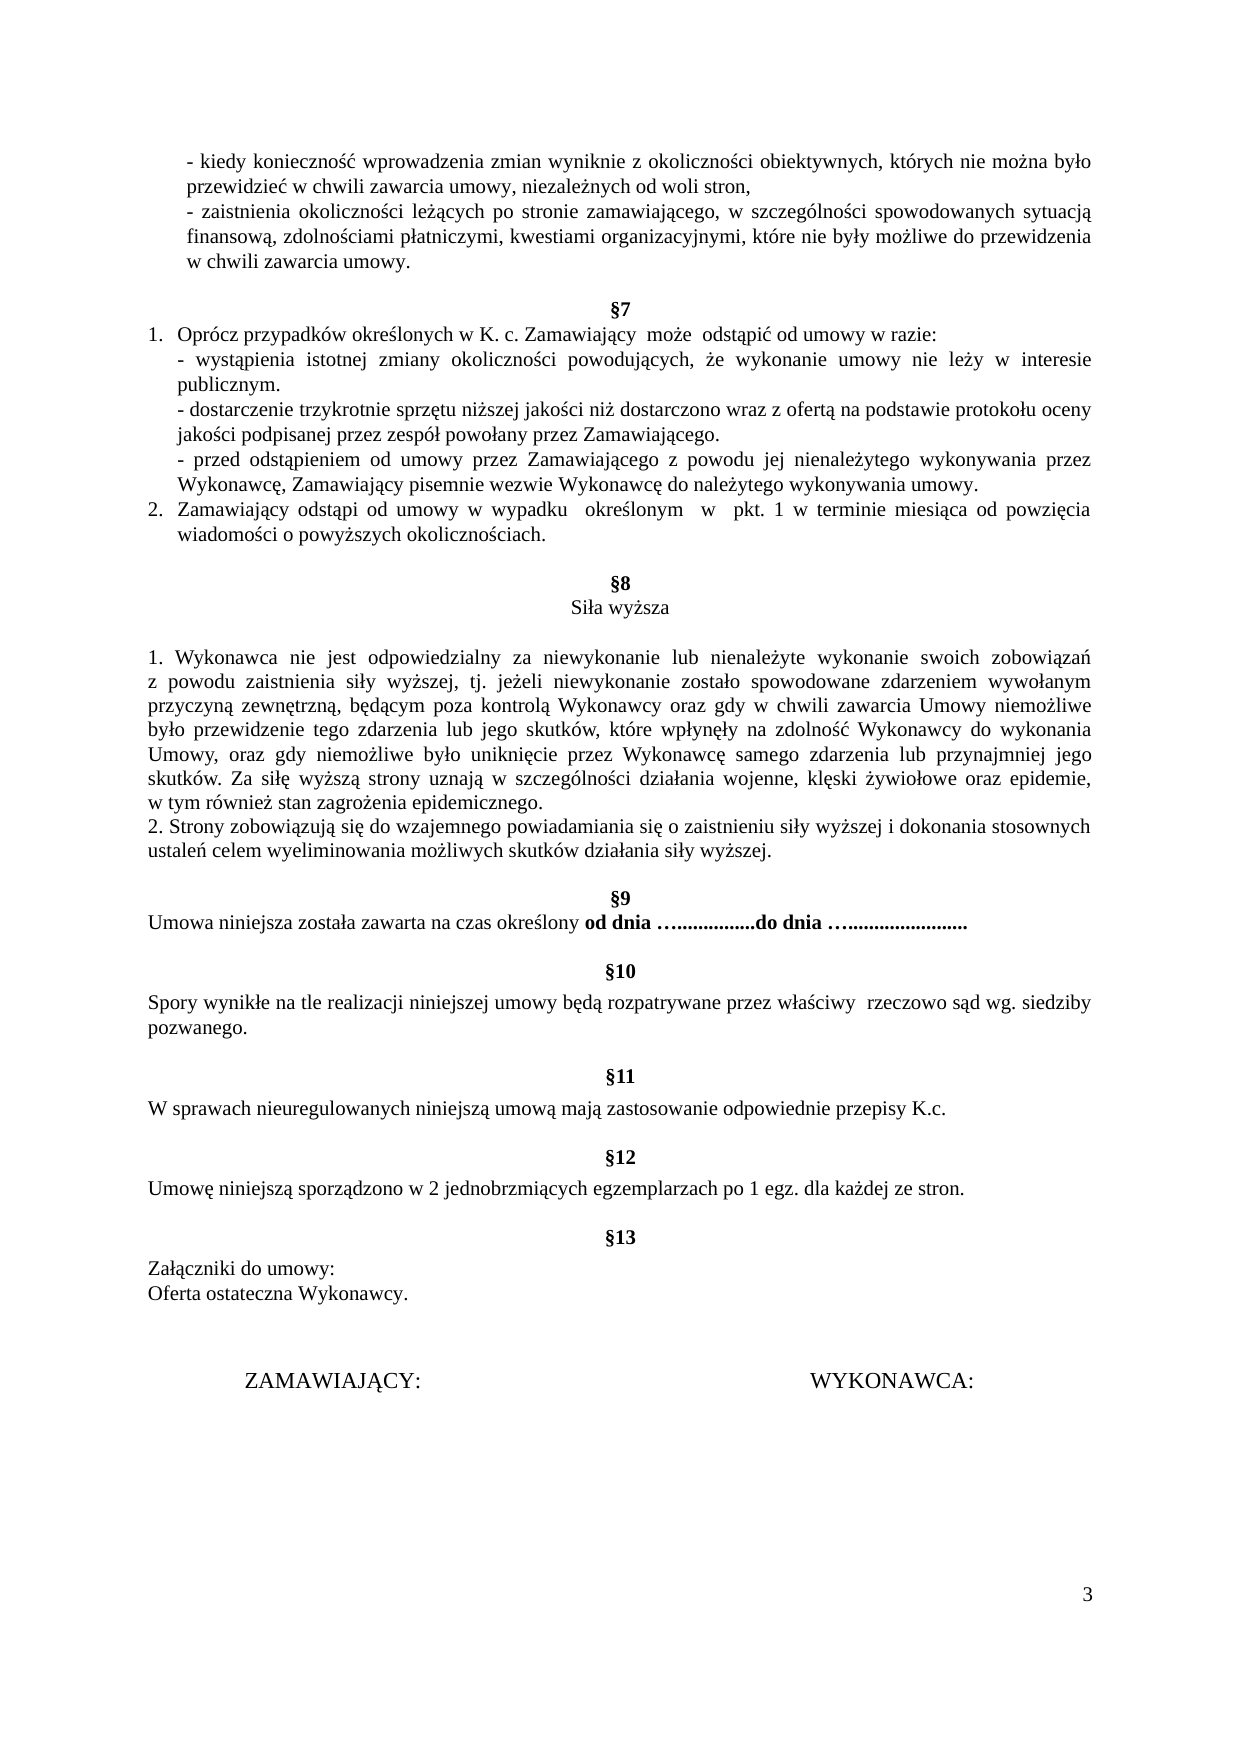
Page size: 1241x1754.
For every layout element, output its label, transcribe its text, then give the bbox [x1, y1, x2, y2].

text ZAMAWIAJĄCY: WYKONAWCA: [148, 1367, 1093, 1393]
text Umowę niniejszą sporządzono w 2 jednobrzmiących egzemplarzach po 1 egz. dla każdej ze stron. [148, 1175, 1093, 1200]
subtitle §12 [148, 1144, 1093, 1169]
text Spory wynikłe na tle realizacji niniejszej umowy będą rozpatrywane przez właściwy rzeczowo sąd wg. siedziby pozwanego. [148, 989, 1093, 1039]
subtitle §10 [148, 959, 1093, 983]
subtitle §13 [148, 1225, 1093, 1249]
text - wystąpienia istotnej zmiany okoliczności powodujących, że wykonanie umowy nie leży w interesie publicznym. [177, 346, 1093, 396]
text - przed odstąpieniem od umowy przez Zamawiającego z powodu jej nienależytego wykonywania przez Wykonawcę, Zamawiający pisemnie wezwie Wykonawcę do należytego wykonywania umowy. [177, 446, 1093, 496]
text Oferta ostateczna Wykonawcy. [148, 1280, 1093, 1305]
subtitle §7 [148, 297, 1093, 321]
text - zaistnienia okoliczności leżących po stronie zamawiającego, w szczególności spowodowanych sytuacją finansową, zdolnościami płatniczymi, kwestiami organizacyjnymi, które nie były możliwe do przewidzenia w chwili zawarcia umowy. [186, 198, 1093, 273]
subtitle §8 [148, 571, 1093, 595]
text - kiedy konieczność wprowadzenia zmian wyniknie z okoliczności obiektywnych, których nie można było przewidzieć w chwili zawarcia umowy, niezależnych od woli stron, [186, 148, 1093, 198]
text Siła wyższa [148, 595, 1093, 619]
text - dostarczenie trzykrotnie sprzętu niższej jakości niż dostarczono wraz z ofertą na podstawie protokołu oceny jakości podpisanej przez zespół powołany przez Zamawiającego. [177, 396, 1093, 446]
subtitle §9 [148, 886, 1093, 910]
text W sprawach nieuregulowanych niniejszą umową mają zastosowanie odpowiednie przepisy K.c. [148, 1094, 1093, 1119]
list Oprócz przypadków określonych w K. c. Zamawiający może odstąpić od umowy w razie: [148, 321, 1093, 346]
list Zamawiający odstąpi od umowy w wypadku określonym w pkt. 1 w terminie miesiąca od powzięcia wiadomości o powyższych okolicznościach. [148, 496, 1093, 546]
text 2. Strony zobowiązują się do wzajemnego powiadamiania się o zaistnieniu siły wyższej i dokonania stosownych ustaleń celem wyeliminowania możliwych skutków działania siły wyższej. [148, 814, 1093, 862]
text Załączniki do umowy: [148, 1255, 1093, 1280]
text 1. Wykonawca nie jest odpowiedzialny za niewykonanie lub nienależyte wykonanie swoich zobowiązań z powodu zaistnienia siły wyższej, tj. jeżeli niewykonanie zostało spowodowane zdarzeniem wywołanym przyczyną zewnętrzną, będącym poza kontrolą Wykonawcy oraz gdy w chwili zawarcia Umowy niemożliwe było przewidzenie tego zdarzenia lub jego skutków, które wpłynęły na zdolność Wykonawcy do wykonania Umowy, oraz gdy niemożliwe było uniknięcie przez Wykonawcę samego zdarzenia lub przynajmniej jego skutków. Za siłę wyższą strony uznają w szczególności działania wojenne, klęski żywiołowe oraz epidemie, w tym również stan zagrożenia epidemicznego. [148, 645, 1093, 814]
text Umowa niniejsza została zawarta na czas określony od dnia …...............do dnia …....................... [148, 910, 1093, 934]
subtitle §11 [148, 1064, 1093, 1088]
